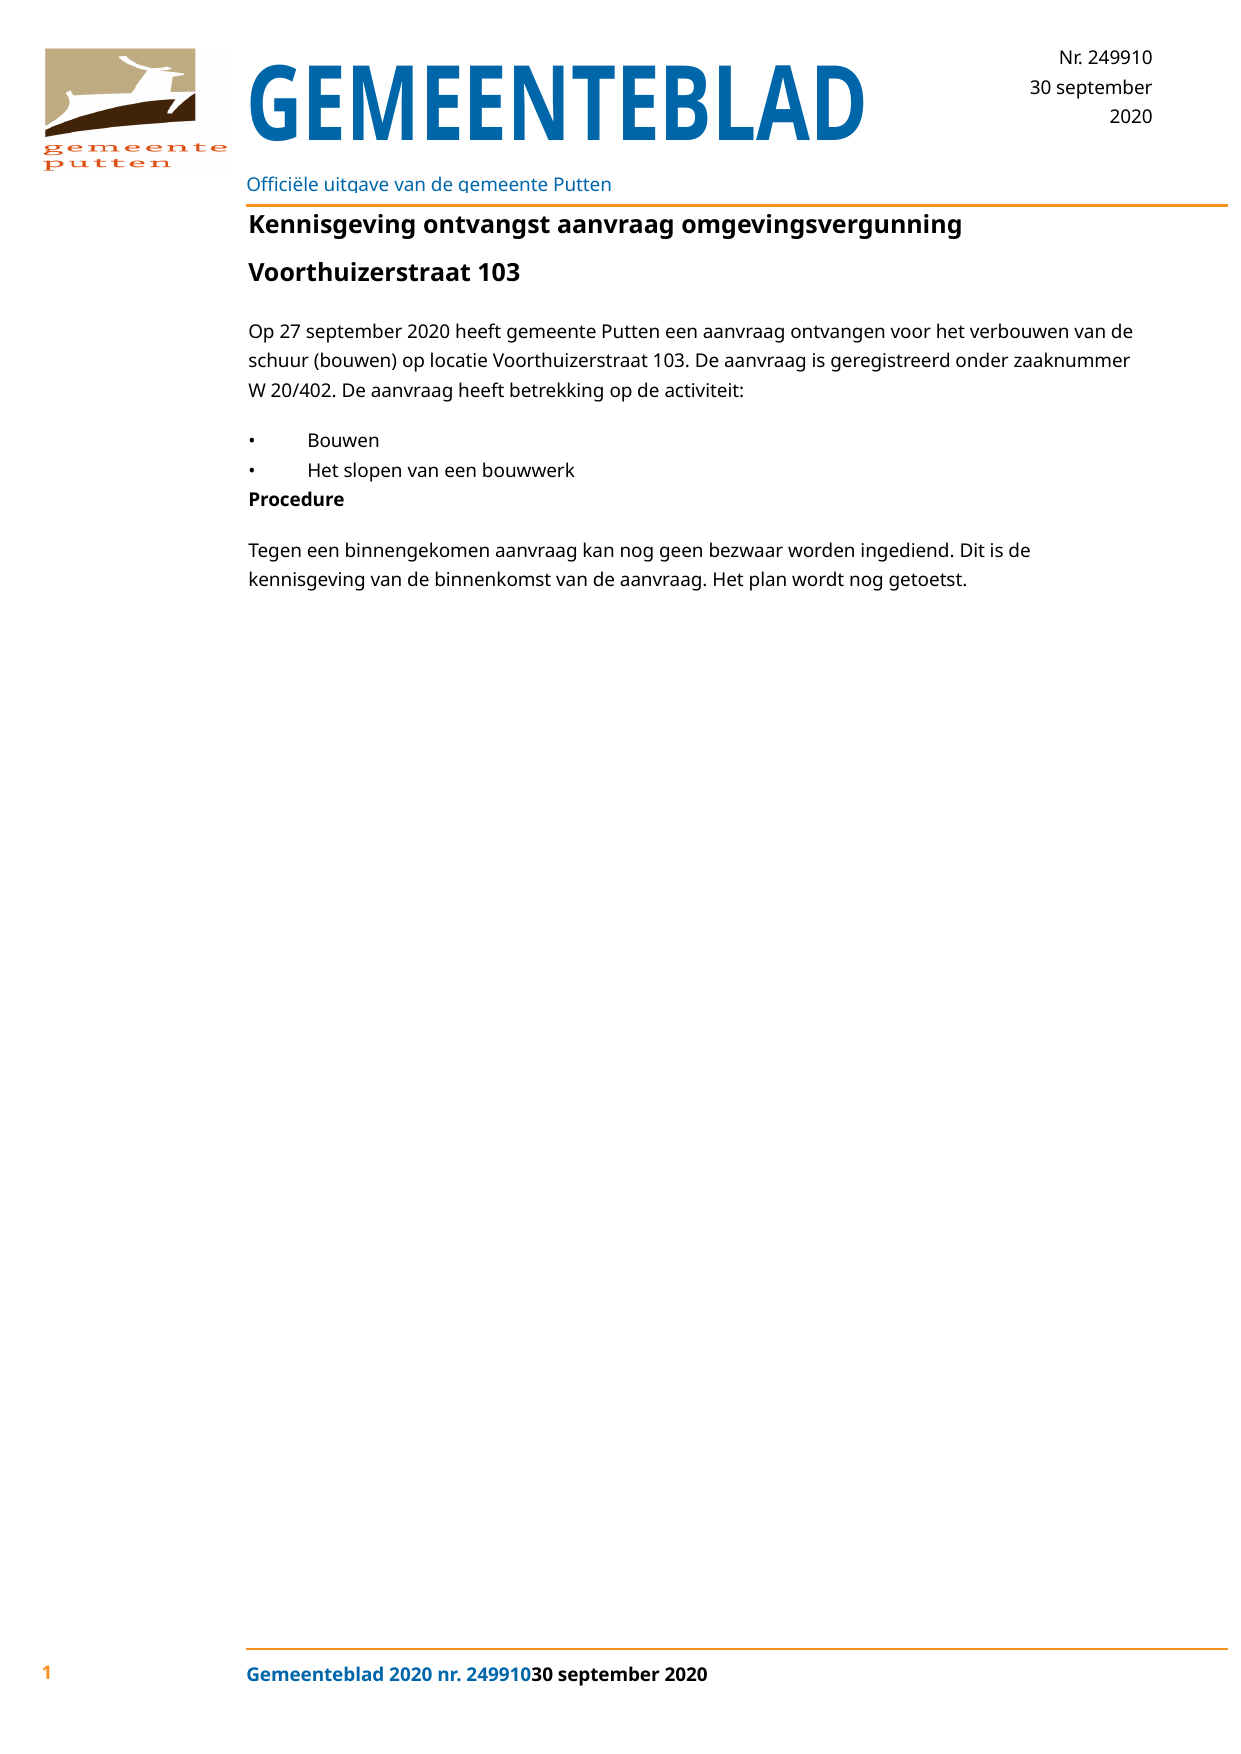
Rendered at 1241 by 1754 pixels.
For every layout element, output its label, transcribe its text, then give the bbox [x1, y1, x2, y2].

picture [41, 47, 231, 172]
text Kennisgeving ontvangst aanvraag omgevingsvergunning Voorthuizerstraat 103 [248, 207, 1152, 288]
text Procedure [248, 487, 1152, 512]
text Tegen een binnengekomen aanvraag kan nog geen bezwaar worden ingediend. Dit is de kennisgeving van de binnenkomst van de aanvraag. Het plan wordt nog getoetst. [248, 537, 1152, 592]
list Het slopen van een bouwwerk [248, 457, 1152, 483]
list Bouwen [248, 427, 1152, 453]
text Op 27 september 2020 heeft gemeente Putten een aanvraag ontvangen voor het verbouwen van de schuur (bouwen) op locatie Voorthuizerstraat 103. De aanvraag is geregistreerd onder zaaknummer W 20/402. De aanvraag heeft betrekking op de activiteit: [248, 318, 1152, 403]
